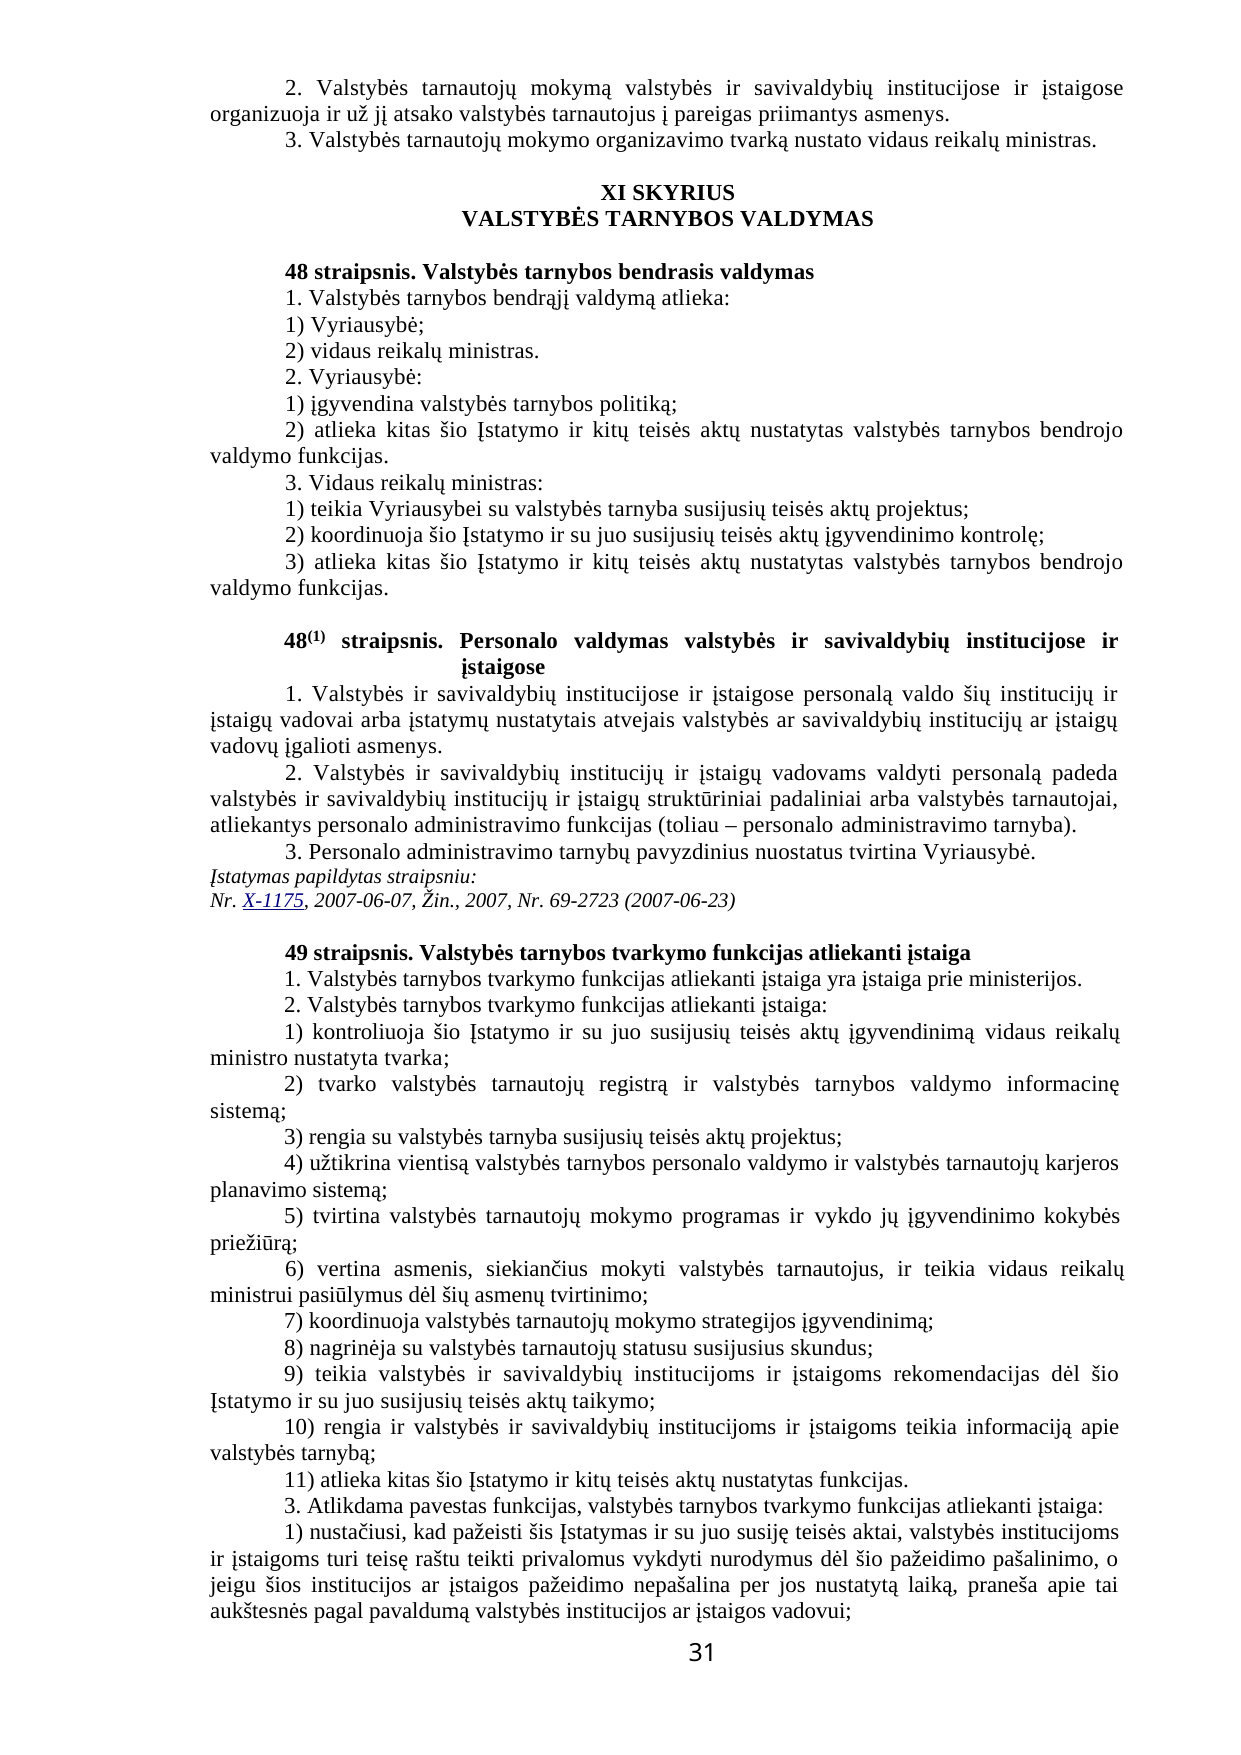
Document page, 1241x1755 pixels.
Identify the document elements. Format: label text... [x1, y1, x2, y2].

subtitle XI SKYRIUS [210, 179, 1126, 205]
text VALSTYBĖS TARNYBOS VALDYMAS [210, 205, 1126, 232]
text 1) nustačiusi, kad pažeisti šis Įstatymas ir su juo susiję teisės aktai, valstybės institucijoms ir įstaigoms turi teisę raštu teikti privalomus vykdyti nurodymus dėl šio pažeidimo pašalinimo, o jeigu šios institucijos ar įstaigos pažeidimo nepašalina per jos nustatytą laiką, praneša apie tai aukštesnės pagal pavaldumą valstybės institucijos ar įstaigos vadovui; [210, 1518, 1120, 1624]
text Nr. X-1175, 2007-06-07, Žin., 2007, Nr. 69-2723 (2007-06-23) [210, 888, 1120, 912]
text 1. Valstybės ir savivaldybių institucijose ir įstaigose personalą valdo šių institucijų ir įstaigų vadovai arba įstatymų nustatytais atvejais valstybės ar savivaldybių institucijų ar įstaigų vadovų įgalioti asmenys. [210, 680, 1120, 759]
text 4) užtikrina vientisą valstybės tarnybos personalo valdymo ir valstybės tarnautojų karjeros planavimo sistemą; [210, 1149, 1120, 1202]
text 3) atlieka kitas šio Įstatymo ir kitų teisės aktų nustatytas valstybės tarnybos bendrojo valdymo funkcijas. [210, 548, 1126, 601]
text 2) vidaus reikalų ministras. [210, 337, 1126, 363]
text 1) kontroliuoja šio Įstatymo ir su juo susijusių teisės aktų įgyvendinimą vidaus reikalų ministro nustatyta tvarka; [210, 1018, 1120, 1070]
text 1. Valstybės tarnybos bendrąjį valdymą atlieka: [210, 284, 1126, 311]
text 1) teikia Vyriausybei su valstybės tarnyba susijusių teisės aktų projektus; [210, 495, 1126, 522]
text 8) nagrinėja su valstybės tarnautojų statusu susijusius skundus; [210, 1334, 1120, 1360]
text 2) atlieka kitas šio Įstatymo ir kitų teisės aktų nustatytas valstybės tarnybos bendrojo valdymo funkcijas. [210, 416, 1126, 469]
text 1. Valstybės tarnybos tvarkymo funkcijas atliekanti įstaiga yra įstaiga prie ministerijos. [210, 965, 1120, 991]
text 3) rengia su valstybės tarnyba susijusių teisės aktų projektus; [210, 1123, 1120, 1149]
text 1) įgyvendina valstybės tarnybos politiką; [210, 390, 1126, 416]
text 2) tvarko valstybės tarnautojų registrą ir valstybės tarnybos valdymo informacinę sistemą; [210, 1070, 1120, 1123]
text 11) atlieka kitas šio Įstatymo ir kitų teisės aktų nustatytas funkcijas. [210, 1466, 1120, 1492]
text 3. Valstybės tarnautojų mokymo organizavimo tvarką nustato vidaus reikalų ministras. [210, 126, 1126, 153]
text Įstatymas papildytas straipsniu: [210, 864, 1126, 888]
text 1) Vyriausybė; [210, 311, 1126, 337]
text 2. Valstybės tarnautojų mokymą valstybės ir savivaldybių institucijose ir įstaigose organizuoja ir už jį atsako valstybės tarnautojus į pareigas priimantys asmenys. [210, 73, 1126, 126]
text 3. Atlikdama pavestas funkcijas, valstybės tarnybos tvarkymo funkcijas atliekanti įstaiga: [210, 1492, 1120, 1518]
text 3. Personalo administravimo tarnybų pavyzdinius nuostatus tvirtina Vyriausybė. [210, 838, 1126, 864]
text 5) tvirtina valstybės tarnautojų mokymo programas ir vykdo jų įgyvendinimo kokybės priežiūrą; [210, 1202, 1120, 1255]
text 2) koordinuoja šio Įstatymo ir su juo susijusių teisės aktų įgyvendinimo kontrolę; [210, 522, 1126, 548]
text 10) rengia ir valstybės ir savivaldybių institucijoms ir įstaigoms teikia informaciją apie valstybės tarnybą; [210, 1413, 1120, 1466]
text 49 straipsnis. Valstybės tarnybos tvarkymo funkcijas atliekanti įstaiga [210, 939, 1120, 965]
text 2. Vyriausybė: [210, 363, 1126, 390]
text 6) vertina asmenis, siekiančius mokyti valstybės tarnautojus, ir teikia vidaus reikalų ministrui pasiūlymus dėl šių asmenų tvirtinimo; [210, 1255, 1126, 1308]
text 2. Valstybės tarnybos tvarkymo funkcijas atliekanti įstaiga: [210, 991, 1120, 1018]
text 48 straipsnis. Valstybės tarnybos bendrasis valdymas [210, 258, 1126, 284]
text 3. Vidaus reikalų ministras: [210, 469, 1126, 495]
text 7) koordinuoja valstybės tarnautojų mokymo strategijos įgyvendinimą; [210, 1308, 1120, 1334]
text 48(1) straipsnis. Personalo valdymas valstybės ir savivaldybių institucijose ir įstaigose [284, 627, 1120, 680]
text 9) teikia valstybės ir savivaldybių institucijoms ir įstaigoms rekomendacijas dėl šio Įstatymo ir su juo susijusių teisės aktų taikymo; [210, 1360, 1120, 1413]
text 2. Valstybės ir savivaldybių institucijų ir įstaigų vadovams valdyti personalą padeda valstybės ir savivaldybių institucijų ir įstaigų struktūriniai padaliniai arba valstybės tarnautojai, atliekantys personalo administravimo funkcijas (toliau – personalo administravimo tarnyba). [210, 759, 1120, 838]
